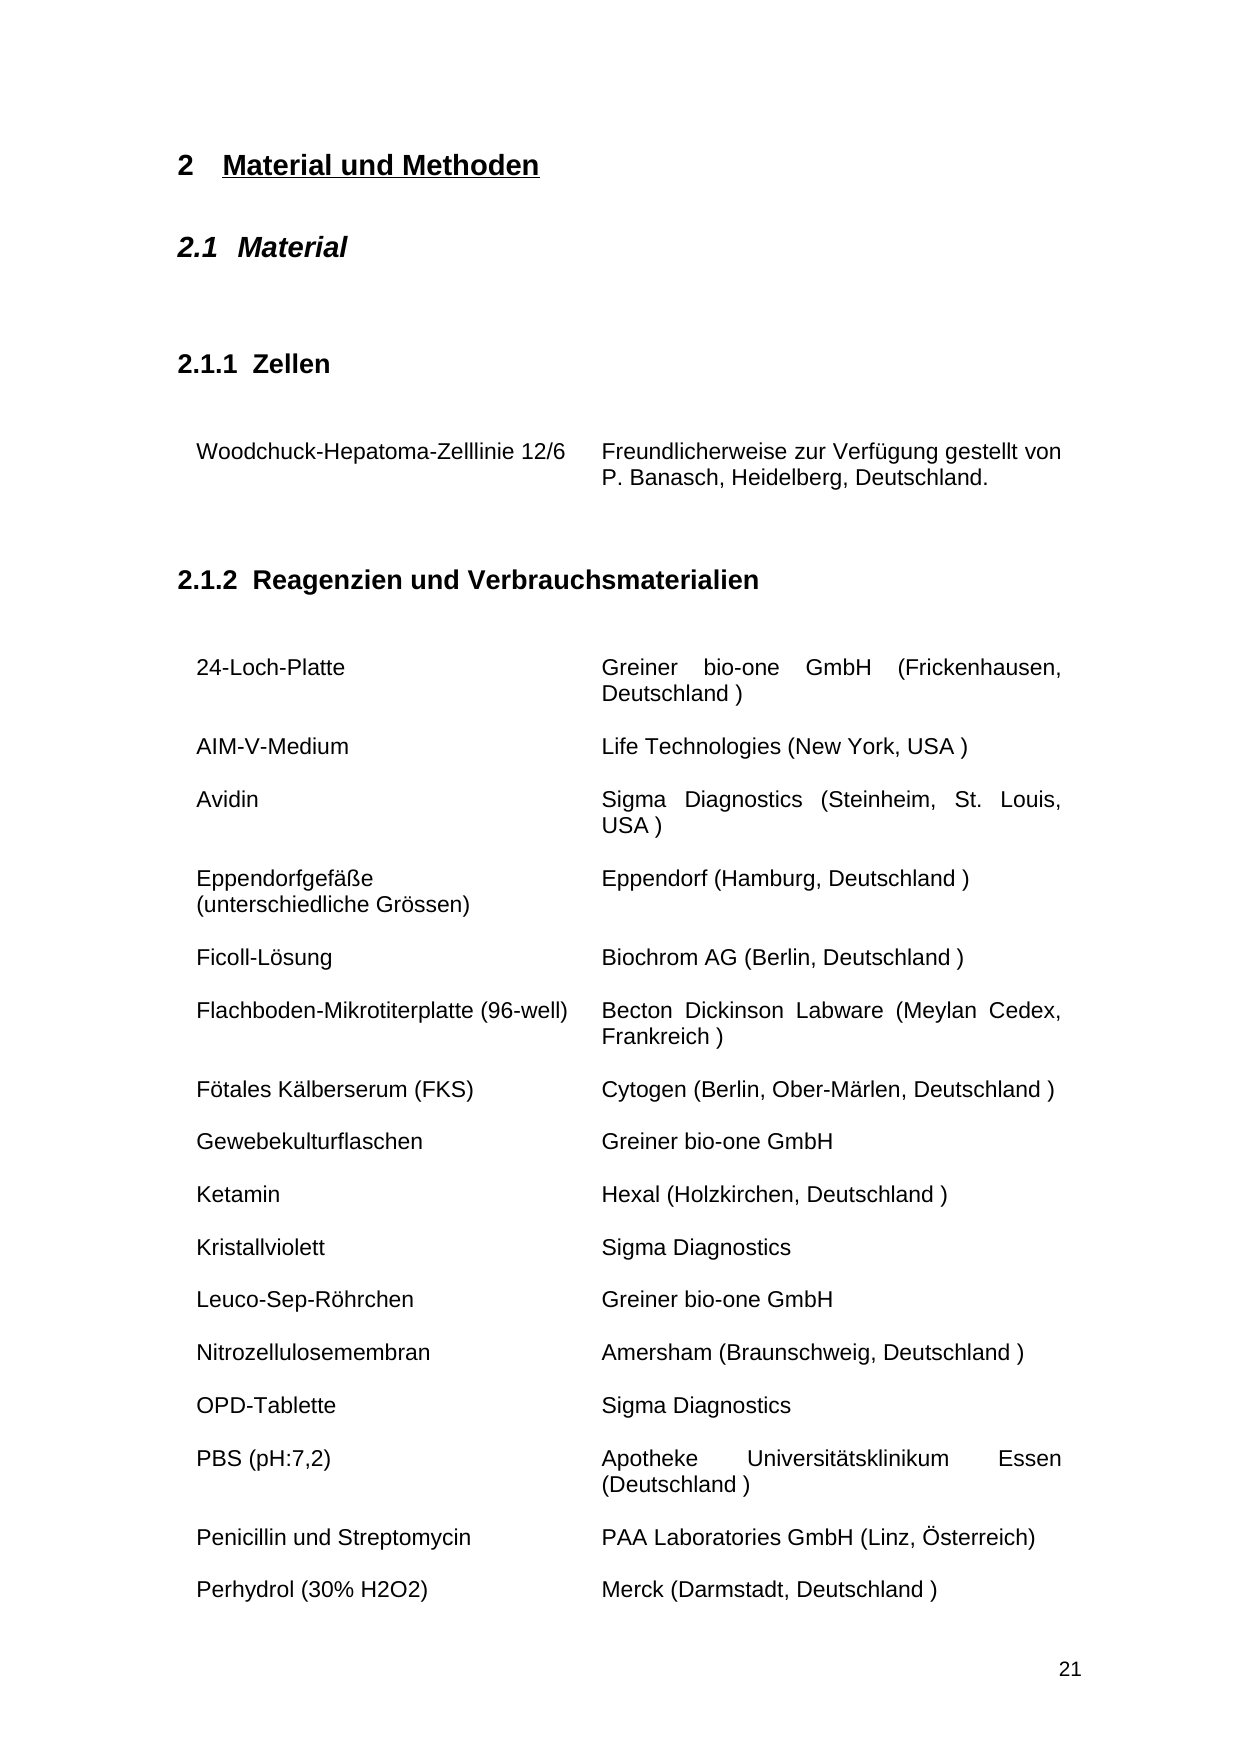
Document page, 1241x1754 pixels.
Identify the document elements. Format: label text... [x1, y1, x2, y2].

table_cell Sigma Diagnostics [594, 1392, 1069, 1444]
table_cell Merck (Darmstadt, Deutschland ) [594, 1576, 1069, 1629]
subtitle Reagenzien und Verbrauchsmaterialien [177, 564, 1093, 595]
table_cell PAA Laboratories GmbH (Linz, Österreich) [594, 1524, 1069, 1576]
table_cell OPD-Tablette [189, 1392, 594, 1444]
table_cell PBS (pH:7,2) [189, 1445, 594, 1524]
table_cell Ketamin [189, 1181, 594, 1234]
table_cell Sigma Diagnostics (Steinheim, St. Louis, USA ) [594, 786, 1069, 865]
table_cell Fötales Kälberserum (FKS) [189, 1076, 594, 1128]
table_cell Ficoll-Lösung [189, 944, 594, 997]
table_header Greiner bio-one GmbH (Frickenhausen, Deutschland ) [594, 654, 1069, 733]
table_cell Nitrozellulosemembran [189, 1339, 594, 1392]
table_header Woodchuck-Hepatoma-Zelllinie 12/6 [189, 438, 594, 491]
table_cell Becton Dickinson Labware (Meylan Cedex, Frankreich ) [594, 997, 1069, 1076]
subtitle Material [177, 230, 1093, 264]
table_header Freundlicherweise zur Verfügung gestellt von P. Banasch, Heidelberg, Deutschland. [594, 438, 1069, 491]
table_cell Greiner bio-one GmbH [594, 1286, 1069, 1339]
table_cell Cytogen (Berlin, Ober-Märlen, Deutschland ) [594, 1076, 1069, 1128]
table_cell Gewebekulturflaschen [189, 1128, 594, 1181]
table_cell Avidin [189, 786, 594, 865]
table_header 24-Loch-Platte [189, 654, 594, 733]
table_cell Kristallviolett [189, 1234, 594, 1286]
table_cell Perhydrol (30% H2O2) [189, 1576, 594, 1629]
table_cell Life Technologies (New York, USA ) [594, 733, 1069, 786]
table_cell Amersham (Braunschweig, Deutschland ) [594, 1339, 1069, 1392]
table_cell Apotheke Universitätsklinikum Essen (Deutschland ) [594, 1445, 1069, 1524]
table_cell Penicillin und Streptomycin [189, 1524, 594, 1576]
table_cell Eppendorf (Hamburg, Deutschland ) [594, 865, 1069, 944]
table_cell Flachboden-Mikrotiterplatte (96-well) [189, 997, 594, 1076]
table_cell Hexal (Holzkirchen, Deutschland ) [594, 1181, 1069, 1234]
table_cell Eppendorfgefäße (unterschiedliche Grössen) [189, 865, 594, 944]
subtitle Zellen [177, 348, 1093, 379]
table_cell Sigma Diagnostics [594, 1234, 1069, 1286]
table_cell Biochrom AG (Berlin, Deutschland ) [594, 944, 1069, 997]
table_cell AIM-V-Medium [189, 733, 594, 786]
subtitle Material und Methoden [177, 148, 1093, 181]
table_cell Leuco-Sep-Röhrchen [189, 1286, 594, 1339]
table_cell Greiner bio-one GmbH [594, 1128, 1069, 1181]
